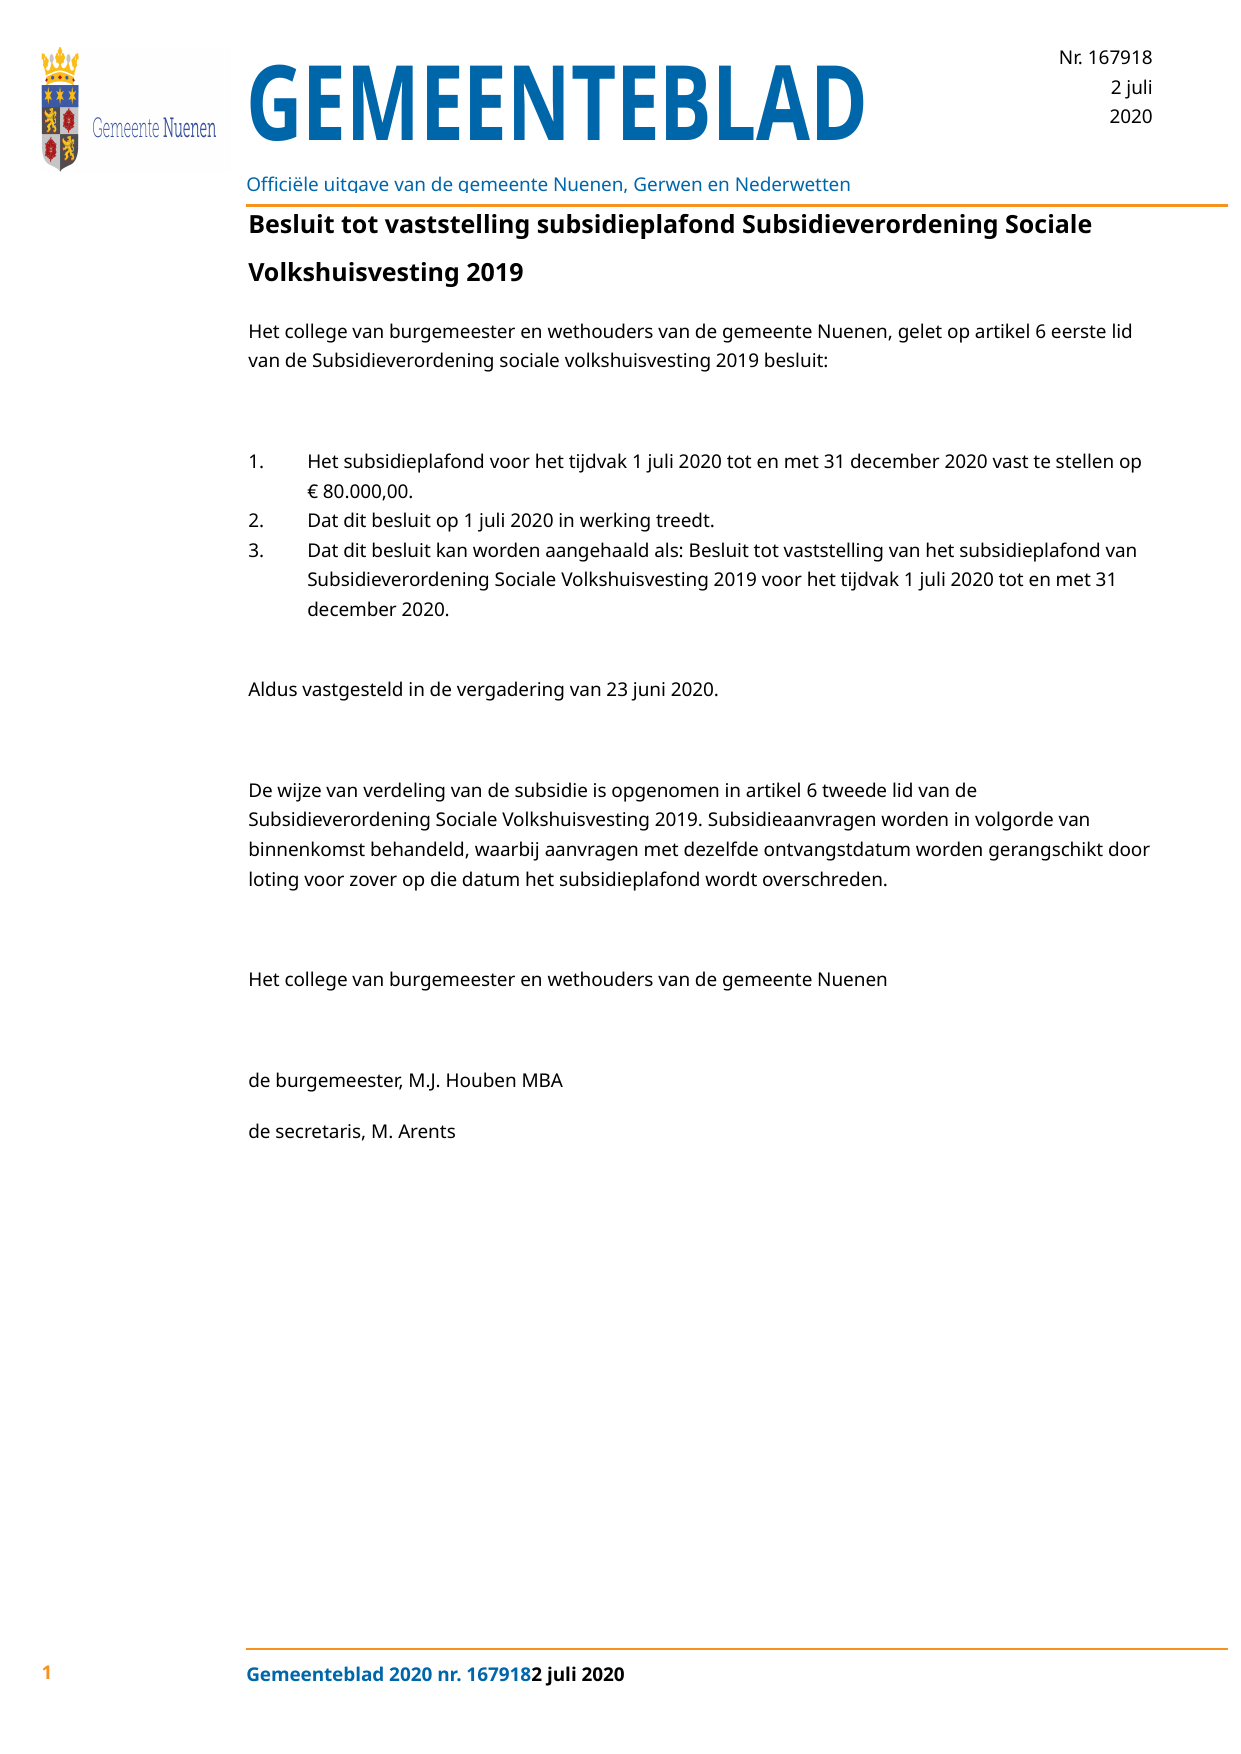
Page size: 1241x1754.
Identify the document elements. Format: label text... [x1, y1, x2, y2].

list Het subsidieplafond voor het tijdvak 1 juli 2020 tot en met 31 december 2020 vast te stellen op € 80.000,00. [248, 448, 1152, 504]
picture [41, 47, 231, 172]
text Besluit tot vaststelling subsidieplafond Subsidieverordening Sociale Volkshuisvesting 2019 [248, 207, 1152, 288]
text de secretaris, M. Arents [248, 1118, 1152, 1144]
text de burgemeester, M.J. Houben MBA [248, 1067, 1152, 1093]
list Dat dit besluit op 1 juli 2020 in werking treedt. [248, 507, 1152, 533]
list Dat dit besluit kan worden aangehaald als: Besluit tot vaststelling van het subsidieplafond van Subsidieverordening Sociale Volkshuisvesting 2019 voor het tijdvak 1 juli 2020 tot en met 31 december 2020. [248, 537, 1152, 622]
text Het college van burgemeester en wethouders van de gemeente Nuenen [248, 967, 1152, 992]
text Het college van burgemeester en wethouders van de gemeente Nuenen, gelet op artikel 6 eerste lid van de Subsidieverordening sociale volkshuisvesting 2019 besluit: [248, 318, 1152, 373]
text De wijze van verdeling van de subsidie is opgenomen in artikel 6 tweede lid van de Subsidieverordening Sociale Volkshuisvesting 2019. Subsidieaanvragen worden in volgorde van binnenkomst behandeld, waarbij aanvragen met dezelfde ontvangstdatum worden gerangschikt door loting voor zover op die datum het subsidieplafond wordt overschreden. [248, 777, 1152, 892]
text Aldus vastgesteld in de vergadering van 23 juni 2020. [248, 676, 1152, 702]
